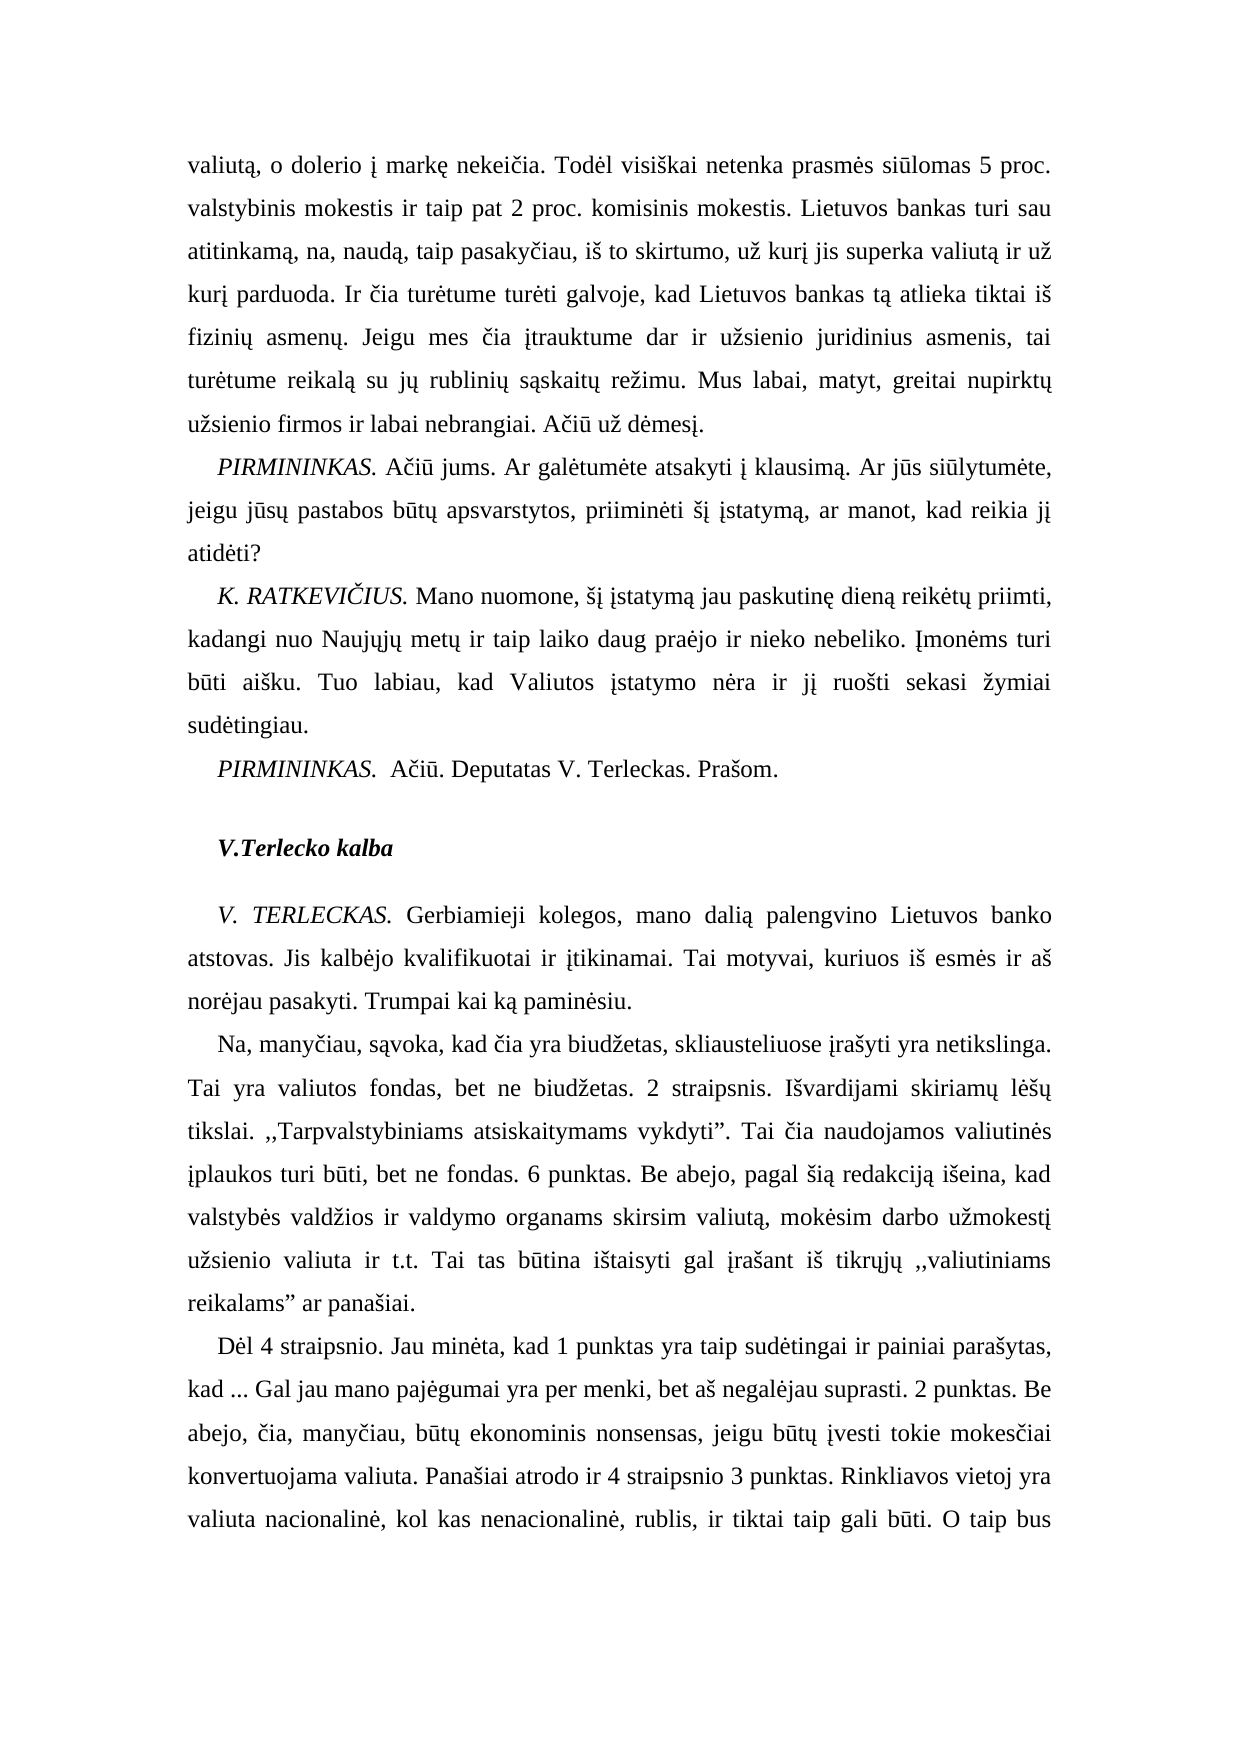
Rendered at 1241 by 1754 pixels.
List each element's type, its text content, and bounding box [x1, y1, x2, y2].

text K. RATKEVIČIUS. Mano nuomone, šį įstatymą jau paskutinę dieną reikėtų priimti, kadangi nuo Naujųjų metų ir taip laiko daug praėjo ir nieko nebeliko. Įmonėms turi būti aišku. Tuo labiau, kad Valiutos įstatymo nėra ir jį ruošti sekasi žymiai sudėtingiau. [187, 581, 1053, 739]
text PIRMININKAS. Ačiū jums. Ar galėtumėte atsakyti į klausimą. Ar jūs siūlytumėte, jeigu jūsų pastabos būtų apsvarstytos, priiminėti šį įstatymą, ar manot, kad reikia jį atidėti? [187, 452, 1053, 567]
text valiutą, o dolerio į markę nekeičia. Todėl visiškai netenka prasmės siūlomas 5 proc. valstybinis mokestis ir taip pat 2 proc. komisinis mokestis. Lietuvos bankas turi sau atitinkamą, na, naudą, taip pasakyčiau, iš to skirtumo, už kurį jis superka valiutą ir už kurį parduoda. Ir čia turėtume turėti galvoje, kad Lietuvos bankas tą atlieka tiktai iš fizinių asmenų. Jeigu mes čia įtrauktume dar ir užsienio juridinius asmenis, tai turėtume reikalą su jų rublinių sąskaitų režimu. Mus labai, matyt, greitai nupirktų užsienio firmos ir labai nebrangiai. Ačiū už dėmesį. [187, 150, 1053, 437]
subtitle V.Terlecko kalba [187, 833, 1053, 862]
text Dėl 4 straipsnio. Jau minėta, kad 1 punktas yra taip sudėtingai ir painiai parašytas, kad ... Gal jau mano pajėgumai yra per menki, bet aš negalėjau suprasti. 2 punktas. Be abejo, čia, manyčiau, būtų ekonominis nonsensas, jeigu būtų įvesti tokie mokesčiai konvertuojama valiuta. Panašiai atrodo ir 4 straipsnio 3 punktas. Rinkliavos vietoj yra valiuta nacionalinė, kol kas nenacionalinė, rublis, ir tiktai taip gali būti. O taip bus [187, 1331, 1053, 1533]
text V. TERLECKAS. Gerbiamieji kolegos, mano dalią palengvino Lietuvos banko atstovas. Jis kalbėjo kvalifikuotai ir įtikinamai. Tai motyvai, kuriuos iš esmės ir aš norėjau pasakyti. Trumpai kai ką paminėsiu. [187, 900, 1053, 1015]
text PIRMININKAS. Ačiū. Deputatas V. Terleckas. Prašom. [187, 754, 1053, 782]
text Na, manyčiau, sąvoka, kad čia yra biudžetas, skliausteliuose įrašyti yra netikslinga. Tai yra valiutos fondas, bet ne biudžetas. 2 straipsnis. Išvardijami skiriamų lėšų tikslai. ,,Tarpvalstybiniams atsiskaitymams vykdyti”. Tai čia naudojamos valiutinės įplaukos turi būti, bet ne fondas. 6 punktas. Be abejo, pagal šią redakciją išeina, kad valstybės valdžios ir valdymo organams skirsim valiutą, mokėsim darbo užmokestį užsienio valiuta ir t.t. Tai tas būtina ištaisyti gal įrašant iš tikrųjų ,,valiutiniams reikalams” ar panašiai. [187, 1029, 1053, 1317]
